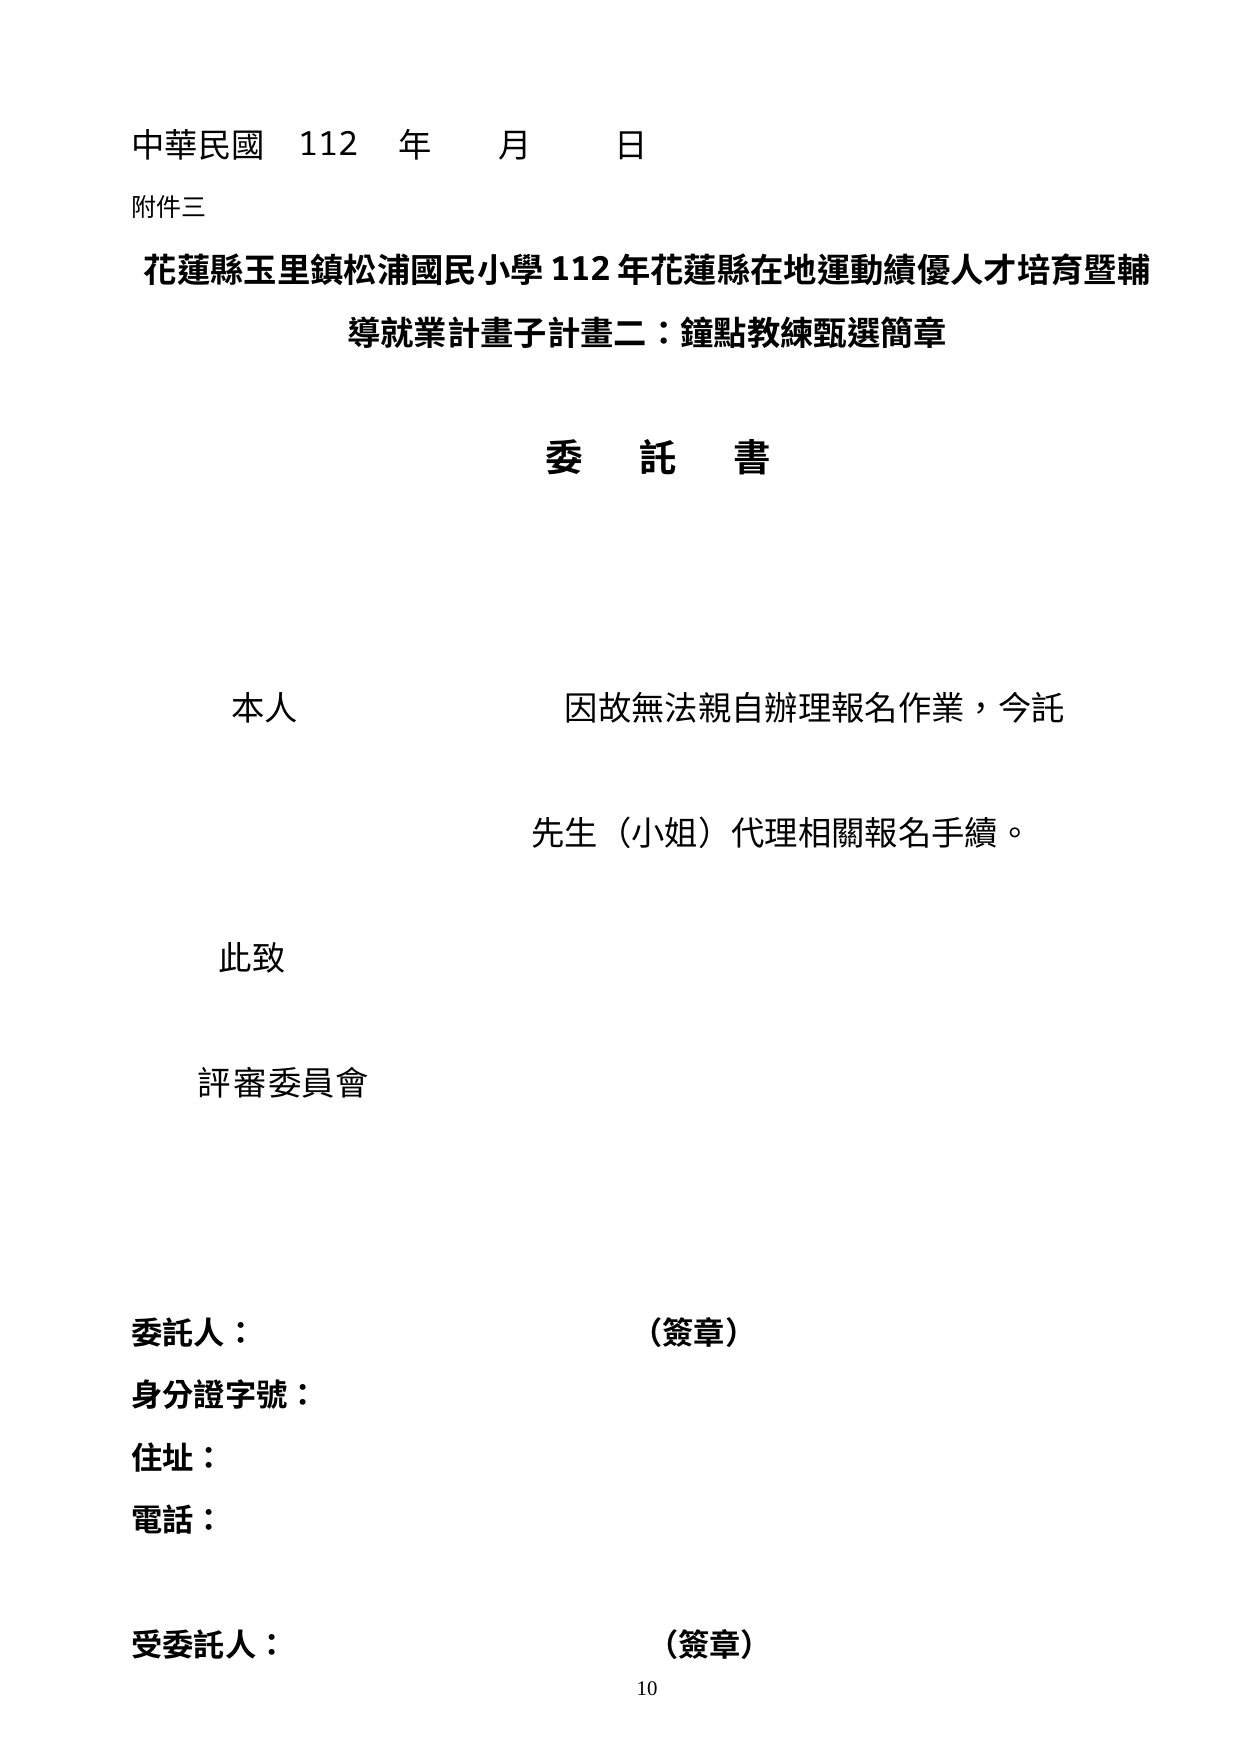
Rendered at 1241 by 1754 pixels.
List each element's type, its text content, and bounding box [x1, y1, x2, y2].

text 住址： [131, 1414, 1162, 1476]
text 先生（小姐）代理相關報名手續。 [131, 789, 1162, 851]
text 受委託人： （簽章） [131, 1601, 1162, 1664]
text 中華民國 112 年 月 日 [131, 101, 1174, 164]
text 花蓮縣玉里鎮松浦國民小學112年花蓮縣在地運動績優人才培育暨輔導就業計畫子計畫二：鐘點教練甄選簡章 [131, 226, 1162, 351]
text 本人 因故無法親自辦理報名作業，今託 [131, 664, 1162, 726]
text 委 託 書 [131, 414, 1162, 476]
text 電話： [131, 1476, 1162, 1539]
text 身分證字號： [131, 1351, 1162, 1414]
text 此致 [131, 914, 1162, 976]
text 評審委員會 [131, 1039, 1162, 1101]
text 附件三 [131, 164, 1174, 226]
text 委託人： （簽章） [131, 1289, 1162, 1351]
